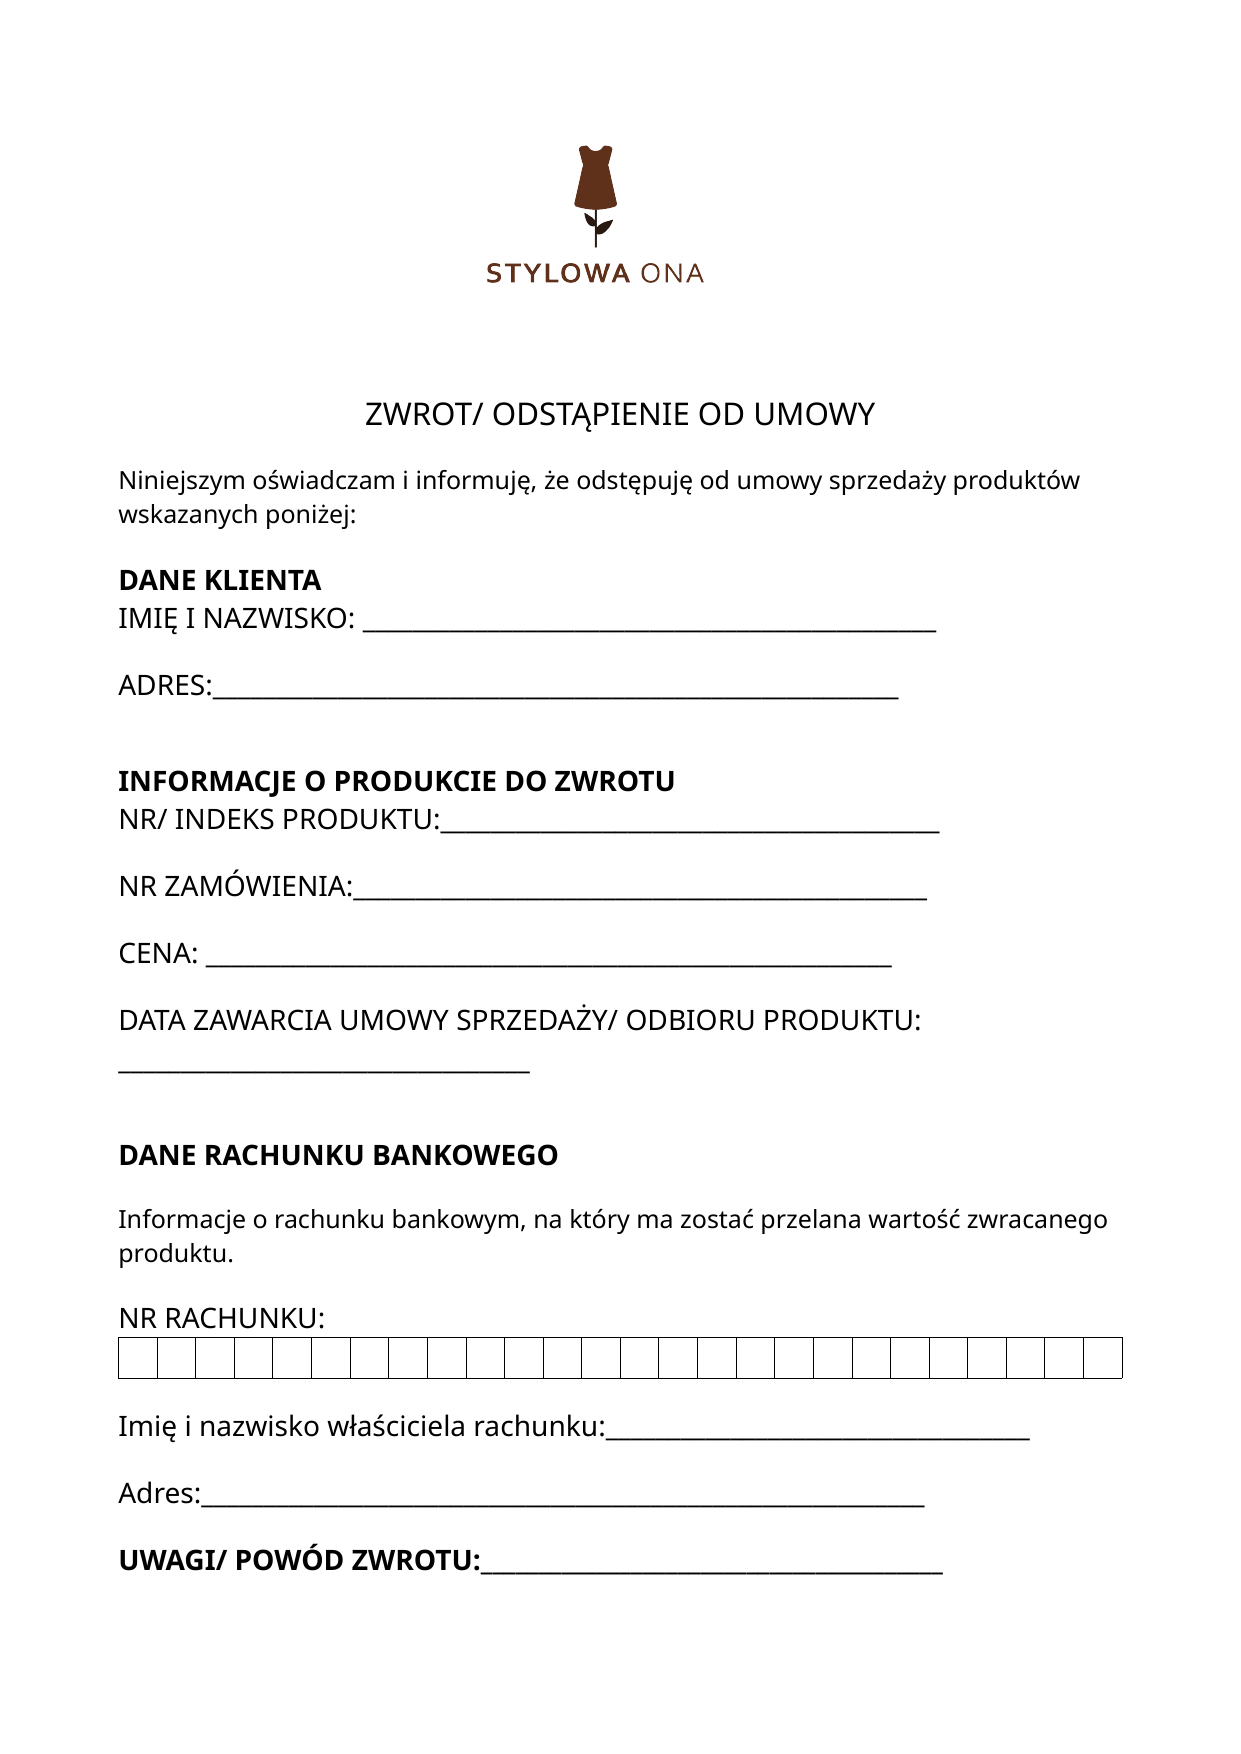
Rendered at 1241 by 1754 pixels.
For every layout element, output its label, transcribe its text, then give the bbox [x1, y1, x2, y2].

table_header [428, 1338, 466, 1377]
table_header [891, 1338, 929, 1377]
table_header [312, 1338, 350, 1377]
text Informacje o rachunku bankowym, na który ma zostać przelana wartość zwracanego produktu. [118, 1202, 1122, 1270]
table_header [737, 1338, 774, 1377]
text ADRES:_______________________________________________________ [118, 665, 1122, 704]
table_header [235, 1338, 272, 1377]
table_header [467, 1338, 504, 1377]
table_header [1007, 1338, 1044, 1377]
table_header [930, 1338, 967, 1377]
text ZWROT/ ODSTĄPIENIE OD UMOWY [118, 392, 1122, 434]
text INFORMACJE O PRODUKCIE DO ZWROTU [118, 761, 1122, 799]
text DANE KLIENTA [118, 560, 1122, 598]
text NR RACHUNKU: [118, 1299, 1122, 1337]
table_header [196, 1338, 234, 1377]
table_header [775, 1338, 813, 1377]
table_header [273, 1338, 311, 1377]
text CENA: _______________________________________________________ [118, 934, 1122, 972]
text NR/ INDEKS PRODUKTU:________________________________________ [118, 799, 1122, 838]
table_header [389, 1338, 427, 1377]
table_header [1045, 1338, 1083, 1377]
text Adres:__________________________________________________________ [118, 1473, 1122, 1512]
table_header [698, 1338, 736, 1377]
text Imię i nazwisko właściciela rachunku:__________________________________ [118, 1406, 1122, 1445]
table_header [351, 1338, 388, 1377]
table_header [853, 1338, 890, 1377]
table_header [158, 1338, 195, 1377]
table_header [582, 1338, 620, 1377]
table_header [505, 1338, 543, 1377]
table_header [814, 1338, 852, 1377]
table_header [544, 1338, 581, 1377]
text DANE RACHUNKU BANKOWEGO [118, 1135, 1122, 1173]
table_header [659, 1338, 697, 1377]
table_header [968, 1338, 1006, 1377]
text UWAGI/ POWÓD ZWROTU:________________________________________ [118, 1541, 1122, 1579]
text Niniejszym oświadczam i informuję, że odstępuję od umowy sprzedaży produktów wskazanych poniżej: [118, 463, 1122, 531]
text NR ZAMÓWIENIA:______________________________________________ [118, 867, 1122, 905]
picture [442, 66, 749, 363]
table_header [1084, 1338, 1122, 1377]
table_header [119, 1338, 157, 1377]
text DATA ZAWARCIA UMOWY SPRZEDAŻY/ ODBIORU PRODUKTU: _________________________________ [118, 1001, 1234, 1077]
text IMIĘ I NAZWISKO: ______________________________________________ [118, 598, 1122, 637]
table_header [621, 1338, 658, 1377]
